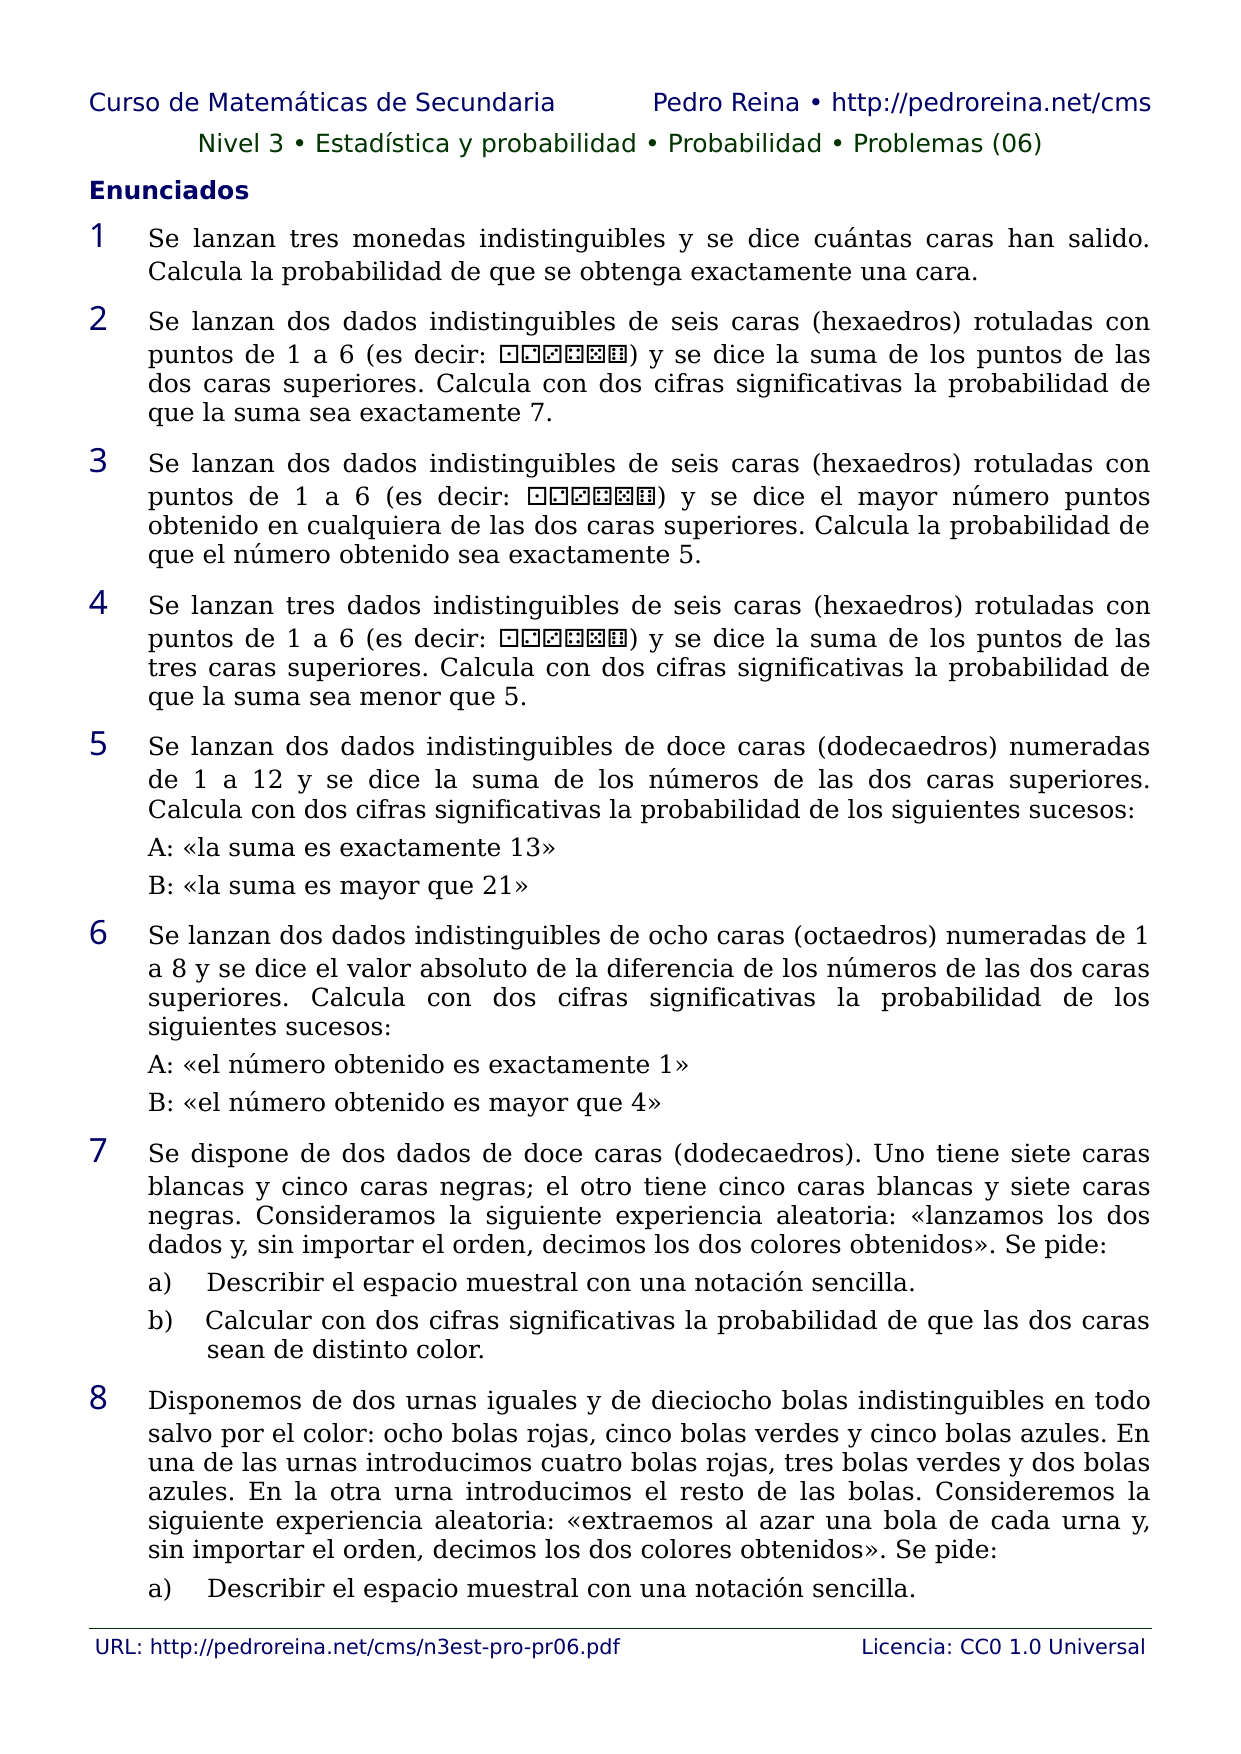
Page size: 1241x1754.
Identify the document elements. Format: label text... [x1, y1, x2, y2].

text A: «la suma es exactamente 13» [148, 833, 1152, 862]
text Curso de Matemáticas de Secundaria Pedro Reina • http://pedroreina.net/cms [88, 88, 1152, 118]
text a) Describir el espacio muestral con una notación sencilla. [148, 1268, 1152, 1298]
list Se lanzan tres monedas indistinguibles y se dice cuántas caras han salido. Calcula la probabilidad de que se obtenga exactamente una cara. [88, 211, 1152, 286]
list Se lanzan dos dados indistinguibles de doce caras (dodecaedros) numeradas de 1 a 12 y se dice la suma de los números de las dos caras superiores. Calcula con dos cifras significativas la probabilidad de los siguientes sucesos: [88, 720, 1152, 824]
text B: «el número obtenido es mayor que 4» [148, 1089, 1152, 1118]
text a) Describir el espacio muestral con una notación sencilla. [148, 1574, 1152, 1603]
list Disponemos de dos urnas iguales y de dieciocho bolas indistinguibles en todo salvo por el color: ocho bolas rojas, cinco bolas verdes y cinco bolas azules. En una de las urnas introducimos cuatro bolas rojas, tres bolas verdes y dos bolas azules. En la otra urna introducimos el resto de las bolas. Consideremos la siguiente experiencia aleatoria: «extraemos al azar una bola de cada urna y, sin importar el orden, decimos los dos colores obtenidos». Se pide: [88, 1374, 1152, 1565]
list Se lanzan dos dados indistinguibles de ocho caras (octaedros) numeradas de 1 a 8 y se dice el valor absoluto de la diferencia de los números de las dos caras superiores. Calcula con dos cifras significativas la probabilidad de los siguientes sucesos: [88, 909, 1152, 1042]
list Se lanzan dos dados indistinguibles de seis caras (hexaedros) rotuladas con puntos de 1 a 6 (es decir: ⚀⚁⚂⚃⚄⚅) y se dice el mayor número puntos obtenido en cualquiera de las dos caras superiores. Calcula la probabilidad de que el número obtenido sea exactamente 5. [88, 437, 1152, 569]
text b) Calcular con dos cifras significativas la probabilidad de que las dos caras sean de distinto color. [148, 1306, 1152, 1365]
text B: «la suma es mayor que 21» [148, 871, 1152, 900]
list Se dispone de dos dados de doce caras (dodecaedros). Uno tiene siete caras blancas y cinco caras negras; el otro tiene cinco caras blancas y siete caras negras. Consideramos la siguiente experiencia aleatoria: «lanzamos los dos dados y, sin importar el orden, decimos los dos colores obtenidos». Se pide: [88, 1127, 1152, 1259]
list Se lanzan dos dados indistinguibles de seis caras (hexaedros) rotuladas con puntos de 1 a 6 (es decir: ⚀⚁⚂⚃⚄⚅) y se dice la suma de los puntos de las dos caras superiores. Calcula con dos cifras significativas la probabilidad de que la suma sea exactamente 7. [88, 295, 1152, 428]
text Nivel 3 • Estadística y probabilidad • Probabilidad • Problemas (06) [88, 129, 1152, 159]
text A: «el número obtenido es exactamente 1» [148, 1051, 1152, 1080]
text Enunciados [88, 176, 1152, 206]
list Se lanzan tres dados indistinguibles de seis caras (hexaedros) rotuladas con puntos de 1 a 6 (es decir: ⚀⚁⚂⚃⚄⚅) y se dice la suma de los puntos de las tres caras superiores. Calcula con dos cifras significativas la probabilidad de que la suma sea menor que 5. [88, 578, 1152, 711]
